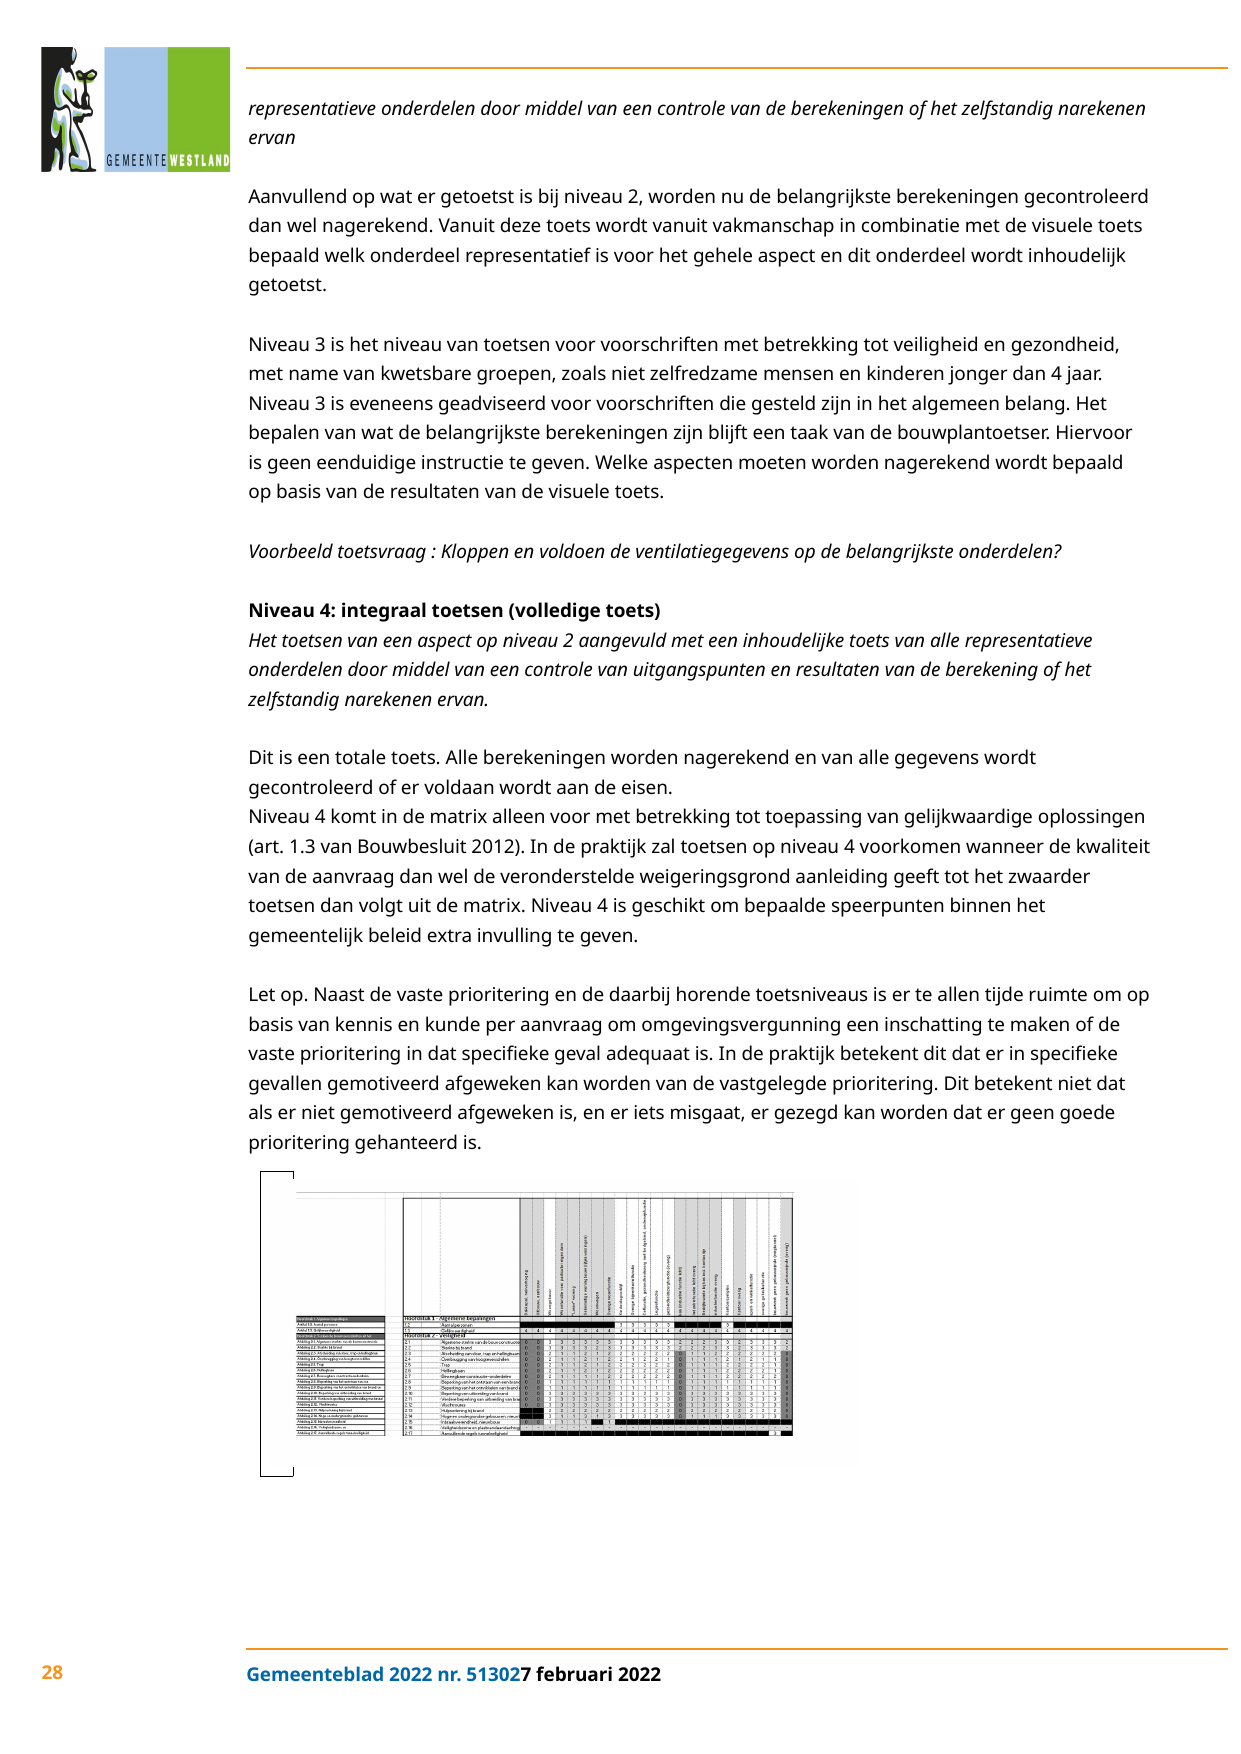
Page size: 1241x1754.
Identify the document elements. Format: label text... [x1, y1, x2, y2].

text Niveau 3 is het niveau van toetsen voor voorschriften met betrekking tot veiligheid en gezondheid, met name van kwetsbare groepen, zoals niet zelfredzame mensen en kinderen jonger dan 4 jaar. Niveau 3 is eveneens geadviseerd voor voorschriften die gesteld zijn in het algemeen belang. Het bepalen van wat de belangrijkste berekeningen zijn blijft een taak van de bouwplantoetser. Hiervoor is geen eenduidige instructie te geven. Welke aspecten moeten worden nagerekend wordt bepaald op basis van de resultaten van de visuele toets. [248, 331, 1152, 504]
text Let op. Naast de vaste prioritering en de daarbij horende toetsniveaus is er te allen tijde ruimte om op basis van kennis en kunde per aanvraag om omgevingsvergunning een inschatting te maken of de vaste prioritering in dat specifieke geval adequaat is. In de praktijk betekent dit dat er in specifieke gevallen gemotiveerd afgeweken kan worden van de vastgelegde prioritering. Dit betekent niet dat als er niet gemotiveerd afgeweken is, en er iets misgaat, er gezegd kan worden dat er geen goede prioritering gehanteerd is. [248, 981, 1152, 1155]
picture [41, 47, 231, 172]
text Dit is een totale toets. Alle berekeningen worden nagerekend en van alle gegevens wordt gecontroleerd of er voldaan wordt aan de eisen. [248, 744, 1152, 800]
picture [268, 1179, 860, 1467]
table_header representatieve onderdelen door middel van een controle van de berekeningen of het zelfstandig narekenen ervan [248, 95, 1152, 150]
text Niveau 4 komt in de matrix alleen voor met betrekking tot toepassing van gelijkwaardige oplossingen (art. 1.3 van Bouwbesluit 2012). In de praktijk zal toetsen op niveau 4 voorkomen wanneer de kwaliteit van de aanvraag dan wel de veronderstelde weigeringsgrond aanleiding geeft tot het zwaarder toetsen dan volgt uit de matrix. Niveau 4 is geschikt om bepaalde speerpunten binnen het gemeentelijk beleid extra invulling te geven. [248, 804, 1152, 948]
table_header Niveau 4: integraal toetsen (volledige toets) Het toetsen van een aspect op niveau 2 aangevuld met een inhoudelijke toets van alle representatieve onderdelen door middel van een controle van uitgangspunten en resultaten van de berekening of het zelfstandig narekenen ervan. [248, 597, 1152, 712]
text Voorbeeld toetsvraag : Kloppen en voldoen de ventilatiegegevens op de belangrijkste onderdelen? [248, 538, 1152, 564]
text Aanvullend op wat er getoetst is bij niveau 2, worden nu de belangrijkste berekeningen gecontroleerd dan wel nagerekend. Vanuit deze toets wordt vanuit vakmanschap in combinatie met de visuele toets bepaald welk onderdeel representatief is voor het gehele aspect en dit onderdeel wordt inhoudelijk getoetst. [248, 183, 1152, 297]
